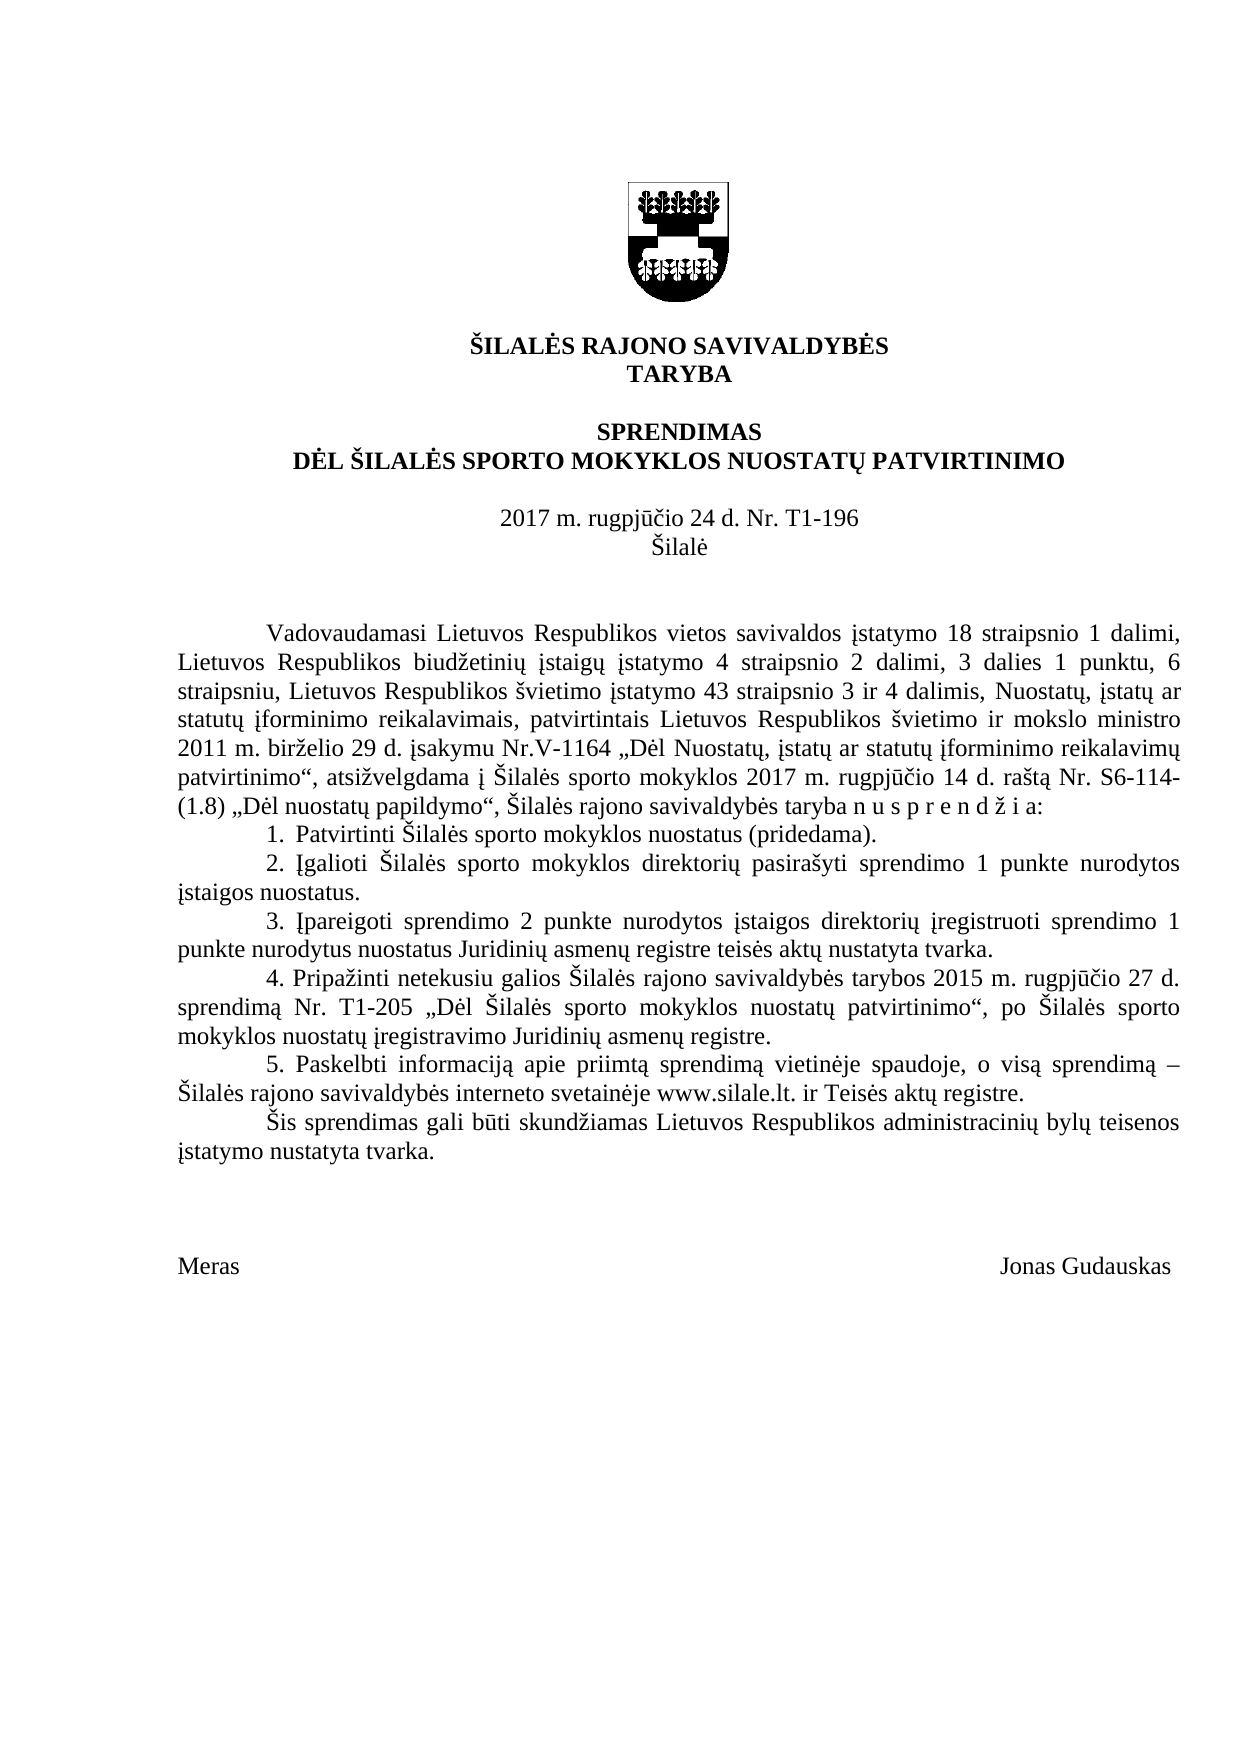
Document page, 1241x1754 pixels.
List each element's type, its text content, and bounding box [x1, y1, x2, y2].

text 1. Patvirtinti Šilalės sporto mokyklos nuostatus (pridedama). [177, 819, 1181, 848]
text ŠILALĖS RAJONO SAVIVALDYBĖS [177, 331, 1181, 359]
text Vadovaudamasi Lietuvos Respublikos vietos savivaldos įstatymo 18 straipsnio 1 dalimi, Lietuvos Respublikos biudžetinių įstaigų įstatymo 4 straipsnio 2 dalimi, 3 dalies 1 punktu, 6 straipsniu, Lietuvos Respublikos švietimo įstatymo 43 straipsnio 3 ir 4 dalimis, Nuostatų, įstatų ar statutų įforminimo reikalavimais, patvirtintais Lietuvos Respublikos švietimo ir mokslo ministro 2011 m. birželio 29 d. įsakymu Nr.V-1164 „Dėl Nuostatų, įstatų ar statutų įforminimo reikalavimų patvirtinimo“, atsižvelgdama į Šilalės sporto mokyklos 2017 m. rugpjūčio 14 d. raštą Nr. S6-114-(1.8) „Dėl nuostatų papildymo“, Šilalės rajono savivaldybės taryba n u s p r e n d ž i a: [177, 618, 1181, 819]
text SPRENDIMAS [177, 417, 1181, 446]
text 5. Paskelbti informaciją apie priimtą sprendimą vietinėje spaudoje, o visą sprendimą – Šilalės rajono savivaldybės interneto svetainėje www.silale.lt. ir Teisės aktų registre. [177, 1049, 1181, 1107]
text 2017 m. rugpjūčio 24 d. Nr. T1-196 [177, 503, 1181, 532]
text 3. Įpareigoti sprendimo 2 punkte nurodytos įstaigos direktorių įregistruoti sprendimo 1 punkte nurodytus nuostatus Juridinių asmenų registre teisės aktų nustatyta tvarka. [177, 906, 1181, 963]
text Šilalė [177, 532, 1181, 561]
text 4. Pripažinti netekusiu galios Šilalės rajono savivaldybės tarybos 2015 m. rugpjūčio 27 d. sprendimą Nr. T1-205 „Dėl Šilalės sporto mokyklos nuostatų patvirtinimo“, po Šilalės sporto mokyklos nuostatų įregistravimo Juridinių asmenų registre. [177, 963, 1181, 1049]
text Meras Jonas Gudauskas [177, 1251, 1181, 1279]
text 2. Įgalioti Šilalės sporto mokyklos direktorių pasirašyti sprendimo 1 punkte nurodytos įstaigos nuostatus. [177, 848, 1181, 906]
text DĖL ŠILALĖS SPORTO MOKYKLOS NUOSTATŲ PATVIRTINIMO [177, 446, 1181, 474]
text TARYBA [177, 359, 1181, 388]
text Šis sprendimas gali būti skundžiamas Lietuvos Respublikos administracinių bylų teisenos įstatymo nustatyta tvarka. [177, 1107, 1181, 1164]
